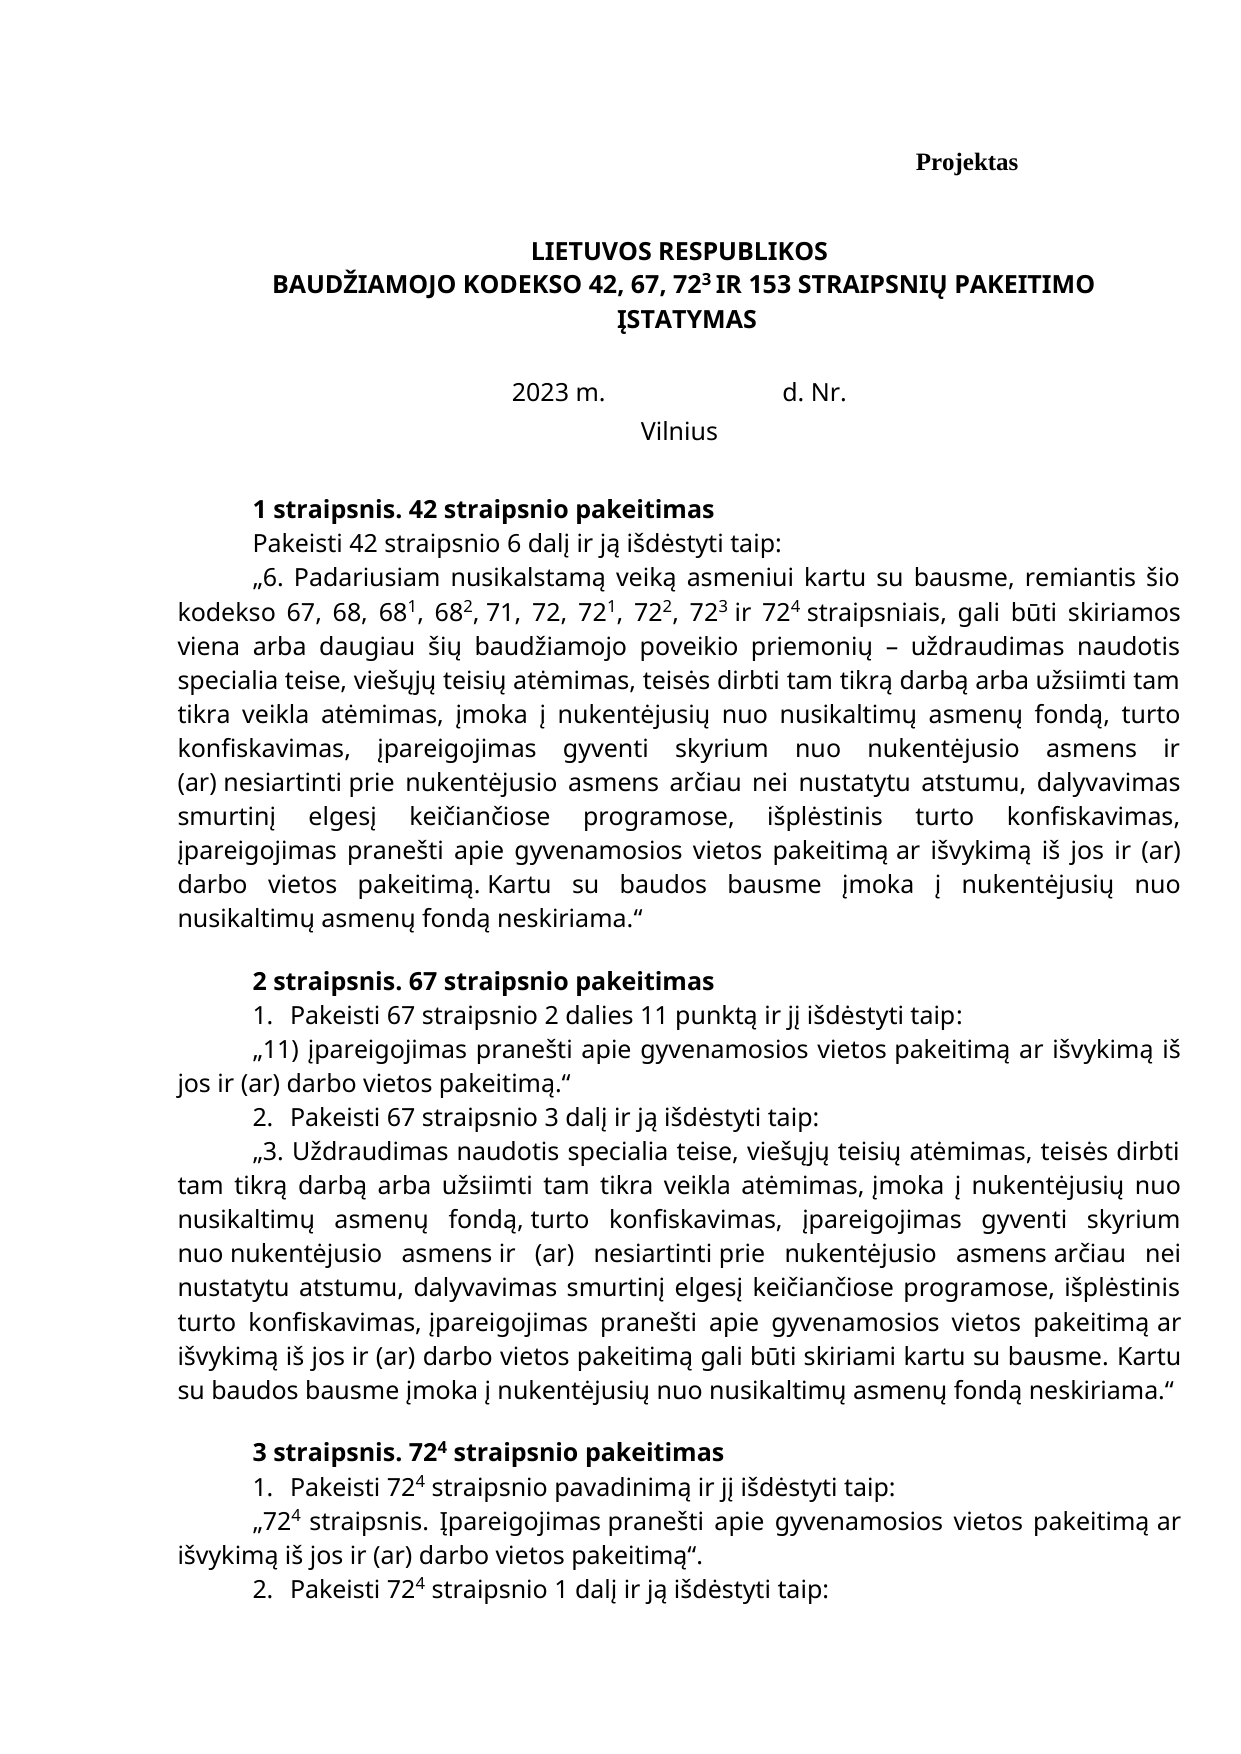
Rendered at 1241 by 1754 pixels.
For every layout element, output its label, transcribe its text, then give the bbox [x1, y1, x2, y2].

text 2023 m. d. Nr. [177, 374, 1181, 408]
text „11) įpareigojimas pranešti apie gyvenamosios vietos pakeitimą ar išvykimą iš jos ir (ar) darbo vietos pakeitimą.“ [177, 1032, 1181, 1100]
text 2 straipsnis. 67 straipsnio pakeitimas [177, 963, 1181, 998]
text 3 straipsnis. 724 straipsnio pakeitimas [177, 1435, 1181, 1469]
text LIETUVOS RESPUBLIKOS [177, 233, 1181, 267]
text 2. Pakeisti 67 straipsnio 3 dalį ir ją išdėstyti taip: [252, 1100, 1181, 1134]
text 1. Pakeisti 724 straipsnio pavadinimą ir jį išdėstyti taip: [252, 1469, 1181, 1503]
text „6. Padariusiam nusikalstamą veiką asmeniui kartu su bausme, remiantis šio kodekso 67, 68, 681, 682, 71, 72, 721, 722, 723 ir 724 straipsniais, gali būti skiriamos viena arba daugiau šių baudžiamojo poveikio priemonių – uždraudimas naudotis specialia teise, viešųjų teisių atėmimas, teisės dirbti tam tikrą darbą arba užsiimti tam tikra veikla atėmimas, įmoka į nukentėjusių nuo nusikaltimų asmenų fondą, turto konfiskavimas, įpareigojimas gyventi skyrium nuo nukentėjusio asmens ir (ar) nesiartinti prie nukentėjusio asmens arčiau nei nustatytu atstumu, dalyvavimas smurtinį elgesį keičiančiose programose, išplėstinis turto konfiskavimas, įpareigojimas pranešti apie gyvenamosios vietos pakeitimą ar išvykimą iš jos ir (ar) darbo vietos pakeitimą. Kartu su baudos bausme įmoka į nukentėjusių nuo nusikaltimų asmenų fondą neskiriama.“ [177, 560, 1181, 935]
text 2. Pakeisti 724 straipsnio 1 dalį ir ją išdėstyti taip: [252, 1571, 1181, 1605]
text Vilnius [177, 414, 1181, 448]
text „724 straipsnis. Įpareigojimas pranešti apie gyvenamosios vietos pakeitimą ar išvykimą iš jos ir (ar) darbo vietos pakeitimą“. [177, 1503, 1181, 1571]
subtitle Projektas [177, 147, 1181, 176]
text 1 straipsnis. 42 straipsnio pakeitimas [177, 492, 1181, 526]
text 1. Pakeisti 67 straipsnio 2 dalies 11 punktą ir jį išdėstyti taip: [252, 998, 1181, 1032]
text BAUDŽIAMOJO KODEKSO 42, 67, 723 IR 153 STRAIPSNIŲ PAKEITIMO [177, 267, 1152, 301]
text Pakeisti 42 straipsnio 6 dalį ir ją išdėstyti taip: [177, 526, 1181, 560]
text ĮSTATYMAS [177, 301, 1152, 335]
text „3. Uždraudimas naudotis specialia teise, viešųjų teisių atėmimas, teisės dirbti tam tikrą darbą arba užsiimti tam tikra veikla atėmimas, įmoka į nukentėjusių nuo nusikaltimų asmenų fondą, turto konfiskavimas, įpareigojimas gyventi skyrium nuo nukentėjusio asmens ir (ar) nesiartinti prie nukentėjusio asmens arčiau nei nustatytu atstumu, dalyvavimas smurtinį elgesį keičiančiose programose, išplėstinis turto konfiskavimas, įpareigojimas pranešti apie gyvenamosios vietos pakeitimą ar išvykimą iš jos ir (ar) darbo vietos pakeitimą gali būti skiriami kartu su bausme. Kartu su baudos bausme įmoka į nukentėjusių nuo nusikaltimų asmenų fondą neskiriama.“ [177, 1134, 1181, 1406]
